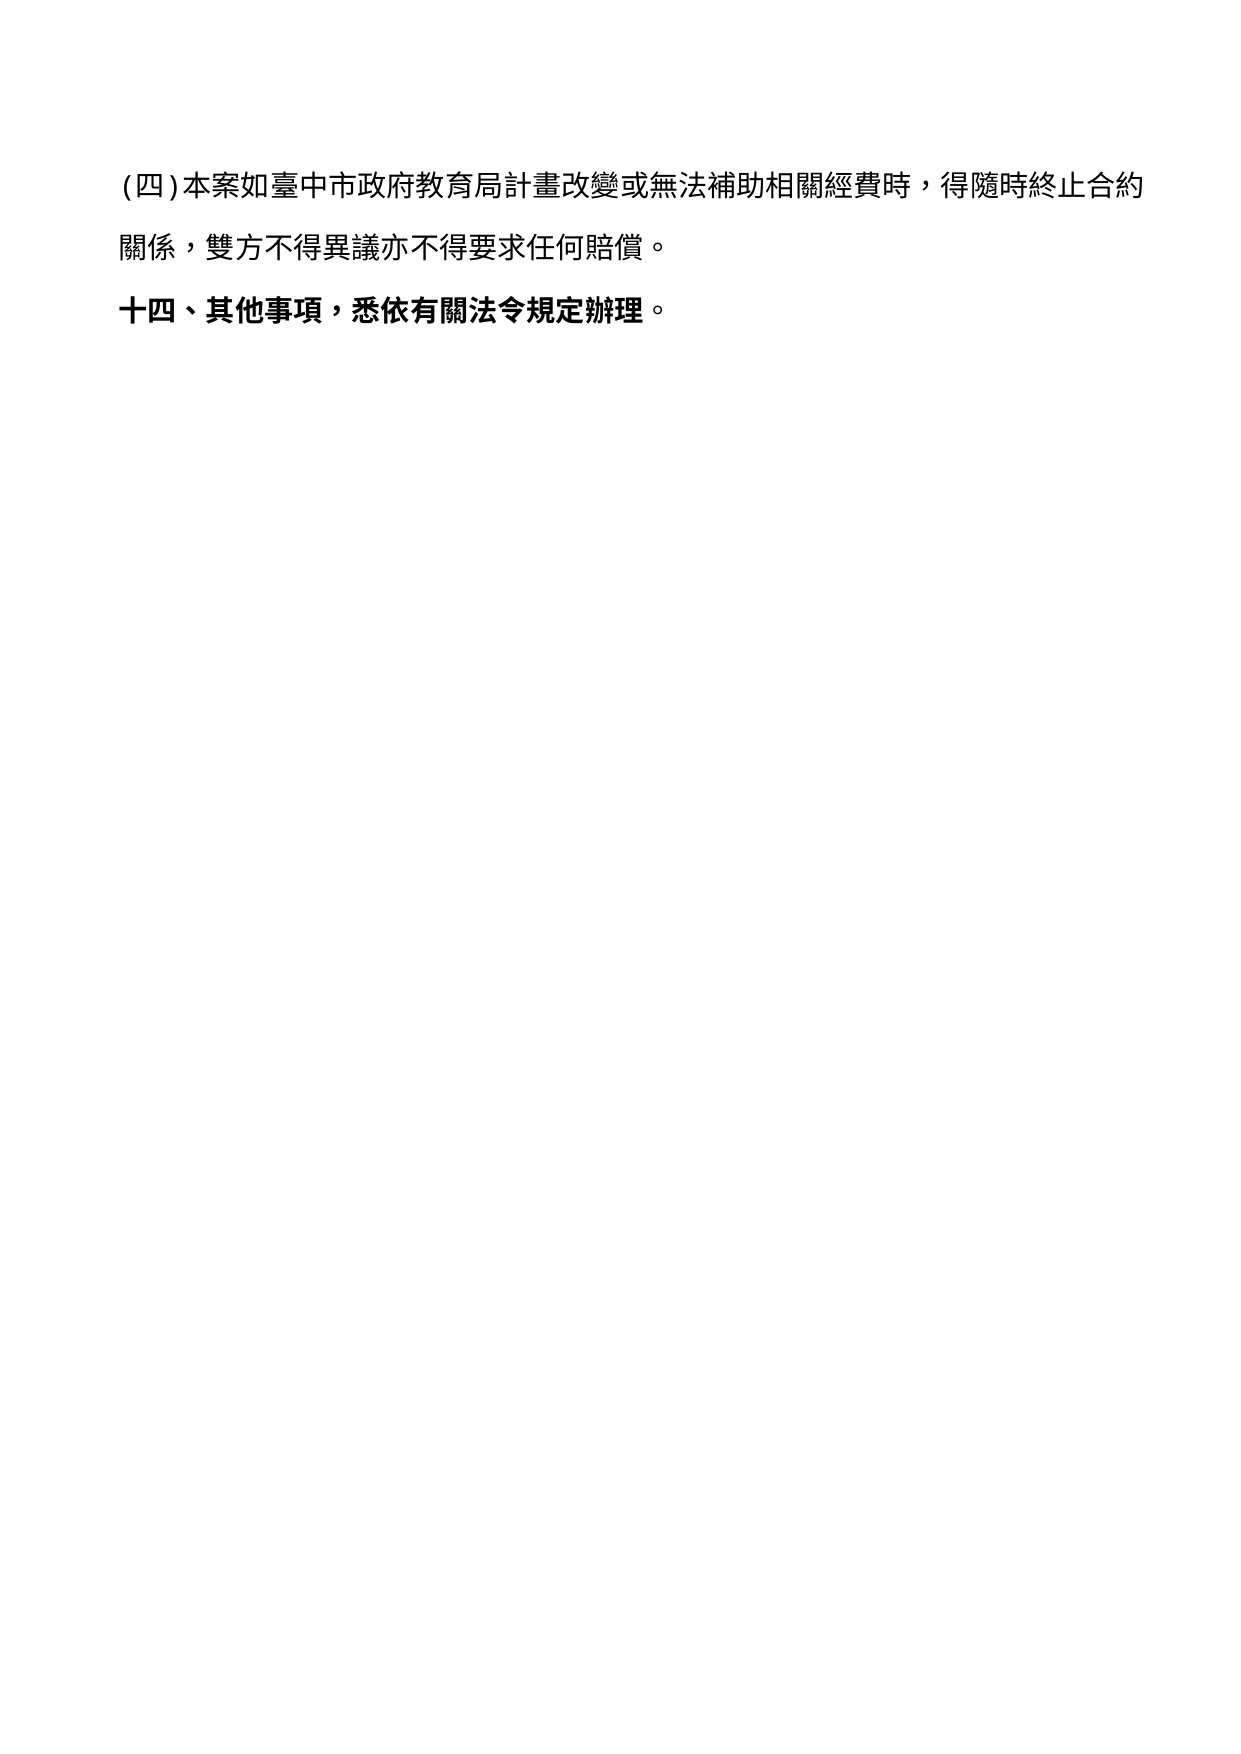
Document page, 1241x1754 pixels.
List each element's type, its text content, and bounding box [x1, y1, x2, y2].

text (四)本案如臺中市政府教育局計畫改變或無法補助相關經費時，得隨時終止合約關係，雙方不得異議亦不得要求任何賠償。 [118, 142, 1152, 267]
text 十四、其他事項，悉依有關法令規定辦理。 [118, 267, 1152, 329]
